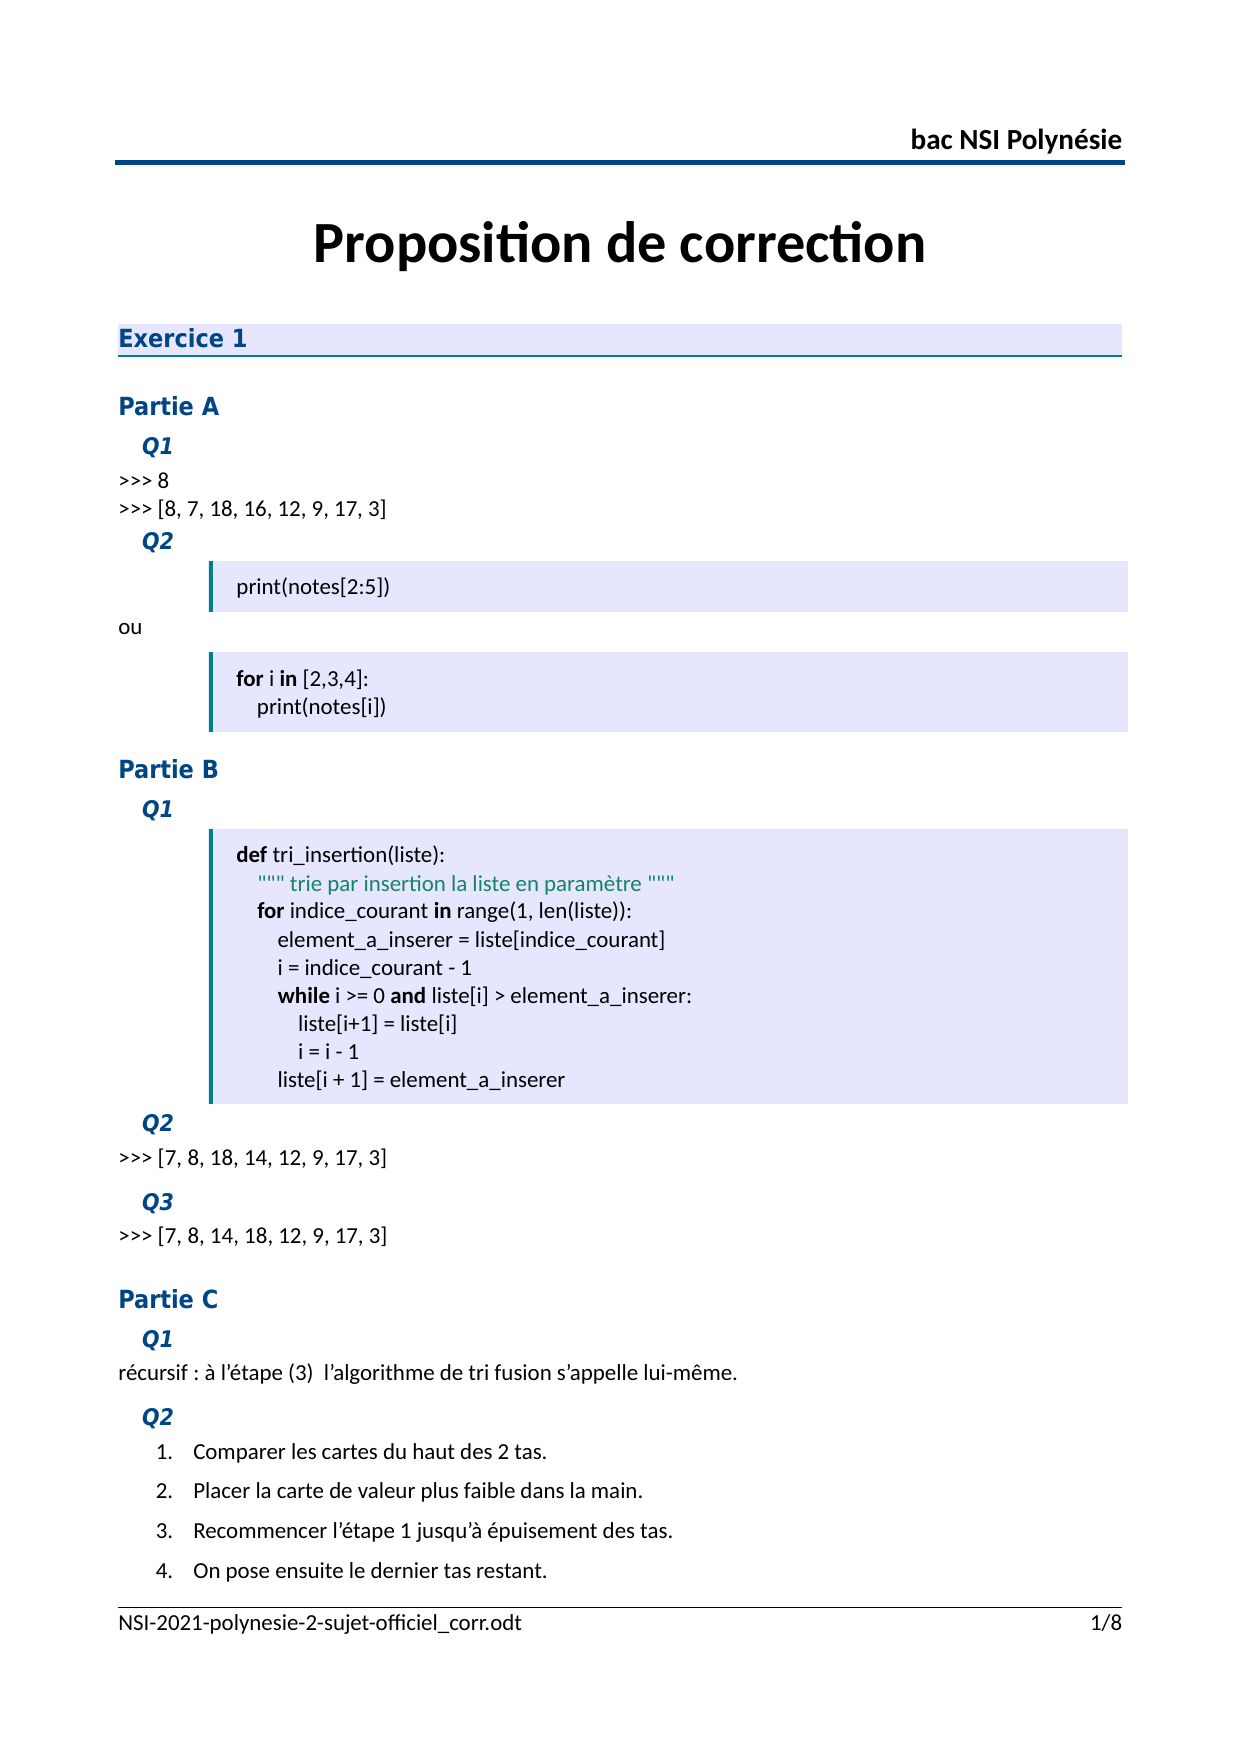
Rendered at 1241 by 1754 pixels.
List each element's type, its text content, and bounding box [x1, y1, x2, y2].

list Recommencer l’étape 1 jusqu’à épuisement des tas. [156, 1516, 1122, 1544]
text for indice_courant in range(1, len(liste)): [213, 897, 1128, 925]
text print(notes[2:5]) [213, 561, 1128, 612]
text print(notes[i]) [213, 692, 1128, 732]
text """ trie par insertion la liste en paramètre """ [213, 869, 1128, 897]
text ou [118, 612, 1122, 640]
text récursif : à l’étape (3) l’algorithme de tri fusion s’appelle lui-même. [118, 1358, 1122, 1387]
subtitle Q2 [142, 1404, 1122, 1431]
text def tri_insertion(liste): [213, 829, 1128, 869]
text liste[i + 1] = element_a_inserer [213, 1065, 1128, 1104]
text i = i - 1 [213, 1037, 1128, 1065]
text for i in [2,3,4]: [213, 652, 1128, 692]
text element_a_inserer = liste[indice_courant] [213, 925, 1128, 953]
title Proposition de correction [118, 206, 1122, 277]
list Comparer les cartes du haut des 2 tas. [156, 1437, 1122, 1465]
subtitle Q1 [142, 1326, 1122, 1353]
text i = indice_courant - 1 [213, 953, 1128, 981]
subtitle Q1 [142, 433, 1122, 460]
subtitle Q3 [142, 1189, 1122, 1216]
subtitle Partie A [118, 392, 1122, 422]
subtitle Partie B [118, 755, 1122, 784]
text >>> [8, 7, 18, 16, 12, 9, 17, 3] [118, 494, 1122, 522]
subtitle Q1 [142, 796, 1122, 823]
text liste[i+1] = liste[i] [213, 1009, 1128, 1037]
text >>> [7, 8, 18, 14, 12, 9, 17, 3] [118, 1143, 1122, 1171]
list On pose ensuite le dernier tas restant. [156, 1556, 1122, 1584]
subtitle Q2 [142, 528, 1122, 555]
subtitle Partie C [118, 1285, 1122, 1314]
text >>> [7, 8, 14, 18, 12, 9, 17, 3] [118, 1221, 1122, 1249]
text while i >= 0 and liste[i] > element_a_inserer: [213, 981, 1128, 1009]
subtitle Q2 [142, 1111, 1122, 1137]
list Placer la carte de valeur plus faible dans la main. [156, 1477, 1122, 1505]
text >>> 8 [118, 466, 1122, 494]
subtitle Exercice 1 [118, 324, 1122, 355]
